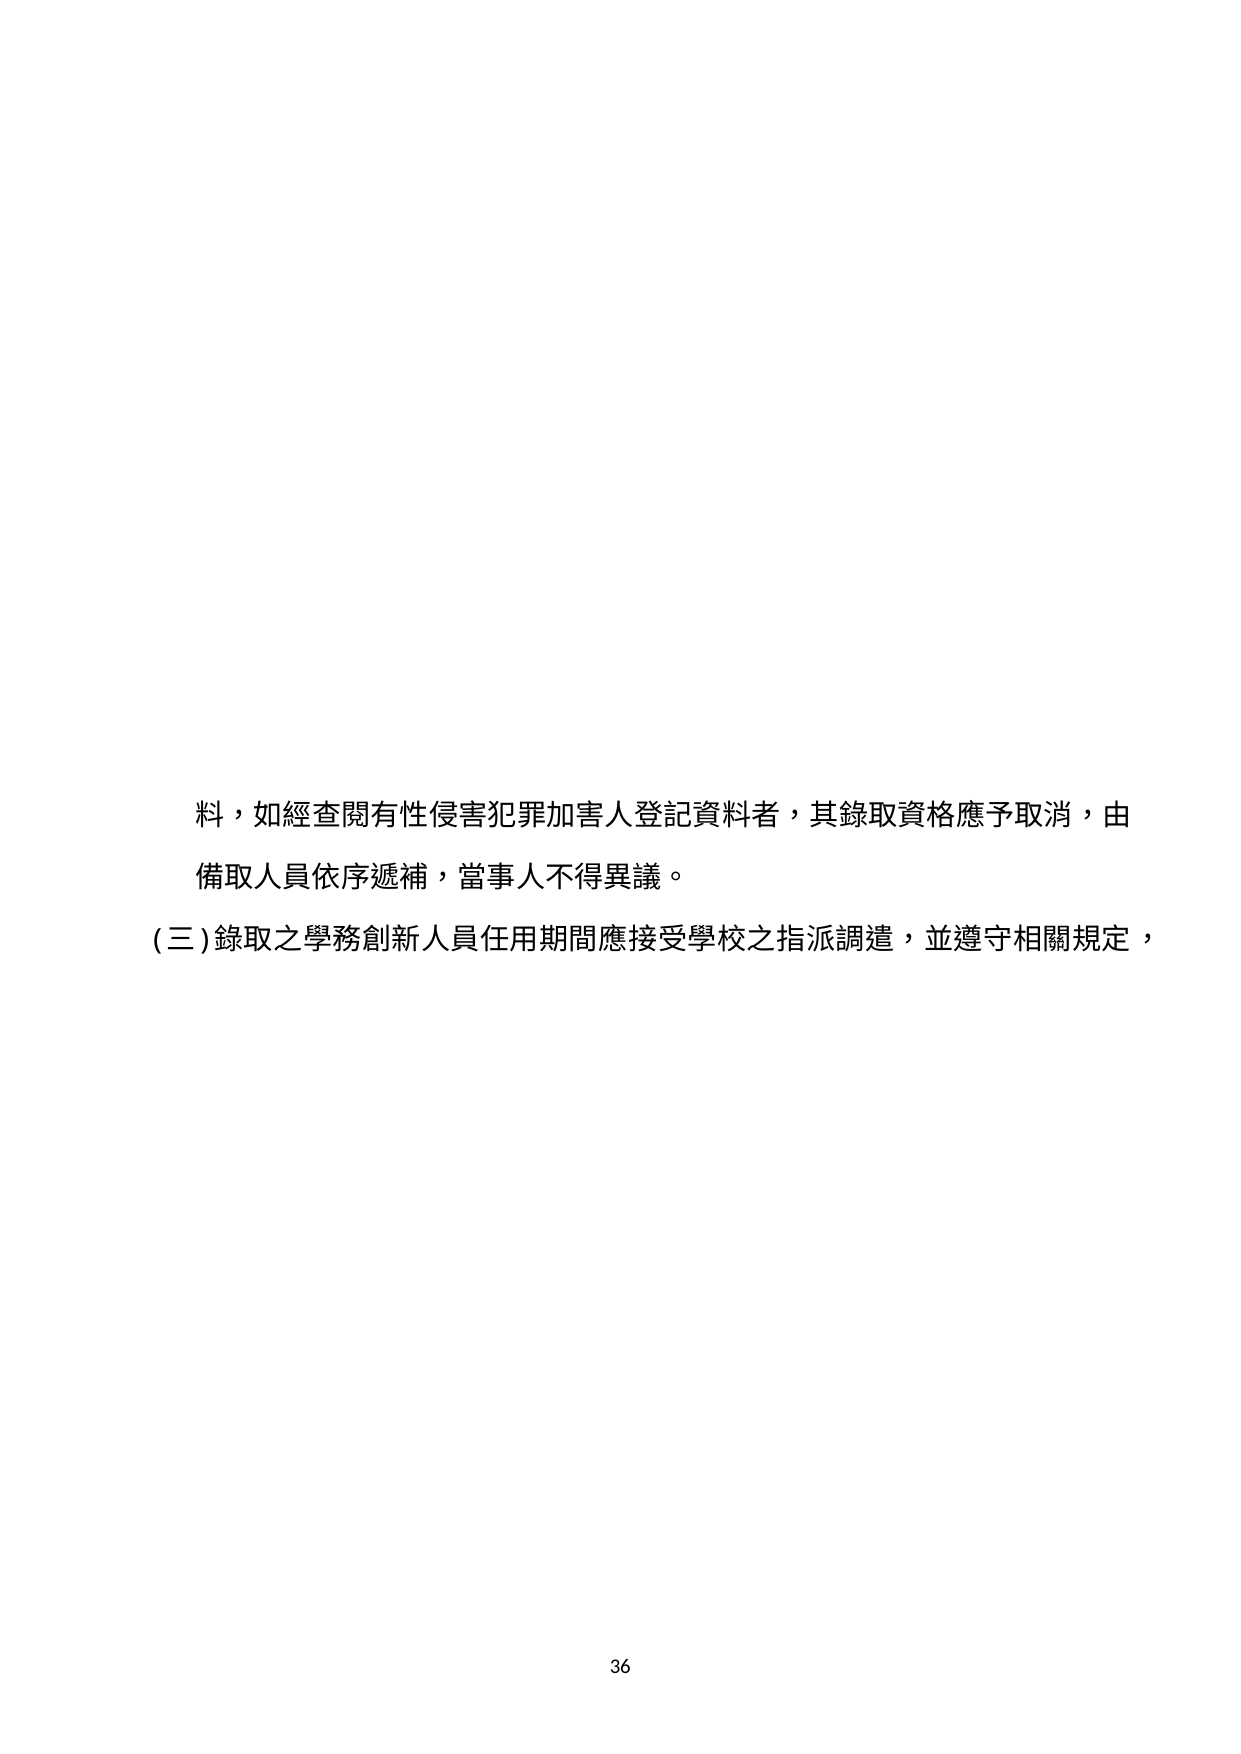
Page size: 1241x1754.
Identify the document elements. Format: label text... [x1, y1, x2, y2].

text 料，如經查閱有性侵害犯罪加害人登記資料者，其錄取資格應予取消，由備取人員依序遞補，當事人不得異議。 [77, 771, 1134, 896]
text (三)錄取之學務創新人員任用期間應接受學校之指派調遣，並遵守相關規定，其考核準用臺北市政府教育局約聘僱人員考核要點辦理。 [77, 896, 1134, 958]
